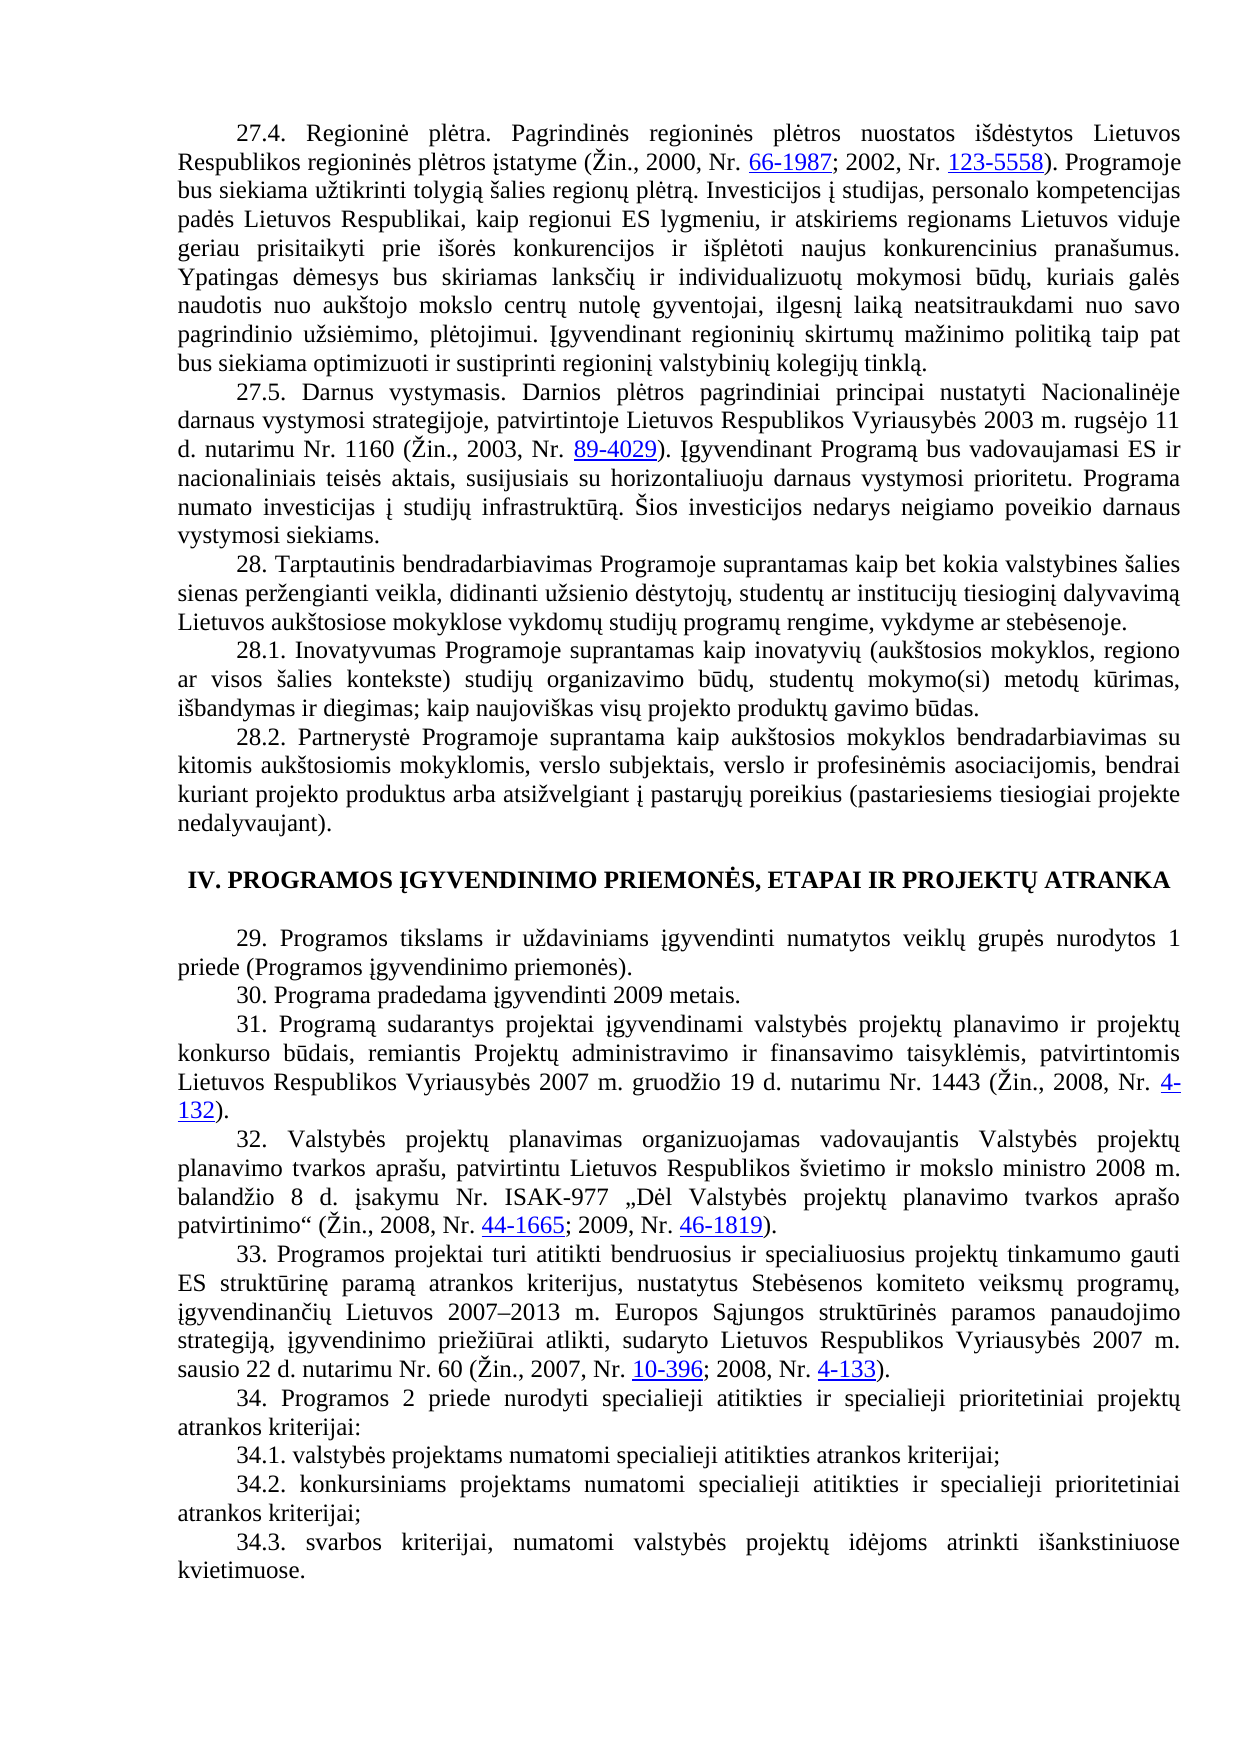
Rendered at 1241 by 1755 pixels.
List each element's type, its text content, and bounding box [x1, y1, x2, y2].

text 32. Valstybės projektų planavimas organizuojamas vadovaujantis Valstybės projektų planavimo tvarkos aprašu, patvirtintu Lietuvos Respublikos švietimo ir mokslo ministro 2008 m. balandžio 8 d. įsakymu Nr. ISAK-977 „Dėl Valstybės projektų planavimo tvarkos aprašo patvirtinimo“ (Žin., 2008, Nr. 44-1665; 2009, Nr. 46-1819). [177, 1124, 1181, 1239]
text 34.3. svarbos kriterijai, numatomi valstybės projektų idėjoms atrinkti išankstiniuose kvietimuose. [177, 1527, 1181, 1584]
text 28. Tarptautinis bendradarbiavimas Programoje suprantamas kaip bet kokia valstybines šalies sienas peržengianti veikla, didinanti užsienio dėstytojų, studentų ar institucijų tiesioginį dalyvavimą Lietuvos aukštosiose mokyklose vykdomų studijų programų rengime, vykdyme ar stebėsenoje. [177, 549, 1181, 636]
text 27.5. Darnus vystymasis. Darnios plėtros pagrindiniai principai nustatyti Nacionalinėje darnaus vystymosi strategijoje, patvirtintoje Lietuvos Respublikos Vyriausybės 2003 m. rugsėjo 11 d. nutarimu Nr. 1160 (Žin., 2003, Nr. 89-4029). Įgyvendinant Programą bus vadovaujamasi ES ir nacionaliniais teisės aktais, susijusiais su horizontaliuoju darnaus vystymosi prioritetu. Programa numato investicijas į studijų infrastruktūrą. Šios investicijos nedarys neigiamo poveikio darnaus vystymosi siekiams. [177, 377, 1181, 549]
text 28.1. Inovatyvumas Programoje suprantamas kaip inovatyvių (aukštosios mokyklos, regiono ar visos šalies kontekste) studijų organizavimo būdų, studentų mokymo(si) metodų kūrimas, išbandymas ir diegimas; kaip naujoviškas visų projekto produktų gavimo būdas. [177, 636, 1181, 722]
text 27.4. Regioninė plėtra. Pagrindinės regioninės plėtros nuostatos išdėstytos Lietuvos Respublikos regioninės plėtros įstatyme (Žin., 2000, Nr. 66-1987; 2002, Nr. 123-5558). Programoje bus siekiama užtikrinti tolygią šalies regionų plėtrą. Investicijos į studijas, personalo kompetencijas padės Lietuvos Respublikai, kaip regionui ES lygmeniu, ir atskiriems regionams Lietuvos viduje geriau prisitaikyti prie išorės konkurencijos ir išplėtoti naujus konkurencinius pranašumus. Ypatingas dėmesys bus skiriamas lanksčių ir individualizuotų mokymosi būdų, kuriais galės naudotis nuo aukštojo mokslo centrų nutolę gyventojai, ilgesnį laiką neatsitraukdami nuo savo pagrindinio užsiėmimo, plėtojimui. Įgyvendinant regioninių skirtumų mažinimo politiką taip pat bus siekiama optimizuoti ir sustiprinti regioninį valstybinių kolegijų tinklą. [177, 118, 1181, 377]
text 34.2. konkursiniams projektams numatomi specialieji atitikties ir specialieji prioritetiniai atrankos kriterijai; [177, 1469, 1181, 1527]
text 34.1. valstybės projektams numatomi specialieji atitikties atrankos kriterijai; [177, 1441, 1181, 1469]
text 31. Programą sudarantys projektai įgyvendinami valstybės projektų planavimo ir projektų konkurso būdais, remiantis Projektų administravimo ir finansavimo taisyklėmis, patvirtintomis Lietuvos Respublikos Vyriausybės 2007 m. gruodžio 19 d. nutarimu Nr. 1443 (Žin., 2008, Nr. 4-132). [177, 1009, 1181, 1124]
text 30. Programa pradedama įgyvendinti 2009 metais. [177, 981, 1181, 1009]
text 33. Programos projektai turi atitikti bendruosius ir specialiuosius projektų tinkamumo gauti ES struktūrinę paramą atrankos kriterijus, nustatytus Stebėsenos komiteto veiksmų programų, įgyvendinančių Lietuvos 2007–2013 m. Europos Sąjungos struktūrinės paramos panaudojimo strategiją, įgyvendinimo priežiūrai atlikti, sudaryto Lietuvos Respublikos Vyriausybės 2007 m. sausio 22 d. nutarimu Nr. 60 (Žin., 2007, Nr. 10-396; 2008, Nr. 4-133). [177, 1239, 1181, 1383]
text IV. PROGRAMOS ĮGYVENDINIMO PRIEMONĖS, ETAPAI IR PROJEKTŲ ATRANKA [177, 866, 1181, 894]
text 28.2. Partnerystė Programoje suprantama kaip aukštosios mokyklos bendradarbiavimas su kitomis aukštosiomis mokyklomis, verslo subjektais, verslo ir profesinėmis asociacijomis, bendrai kuriant projekto produktus arba atsižvelgiant į pastarųjų poreikius (pastariesiems tiesiogiai projekte nedalyvaujant). [177, 722, 1181, 837]
text 34. Programos 2 priede nurodyti specialieji atitikties ir specialieji prioritetiniai projektų atrankos kriterijai: [177, 1383, 1181, 1441]
text 29. Programos tikslams ir uždaviniams įgyvendinti numatytos veiklų grupės nurodytos 1 priede (Programos įgyvendinimo priemonės). [177, 923, 1181, 981]
